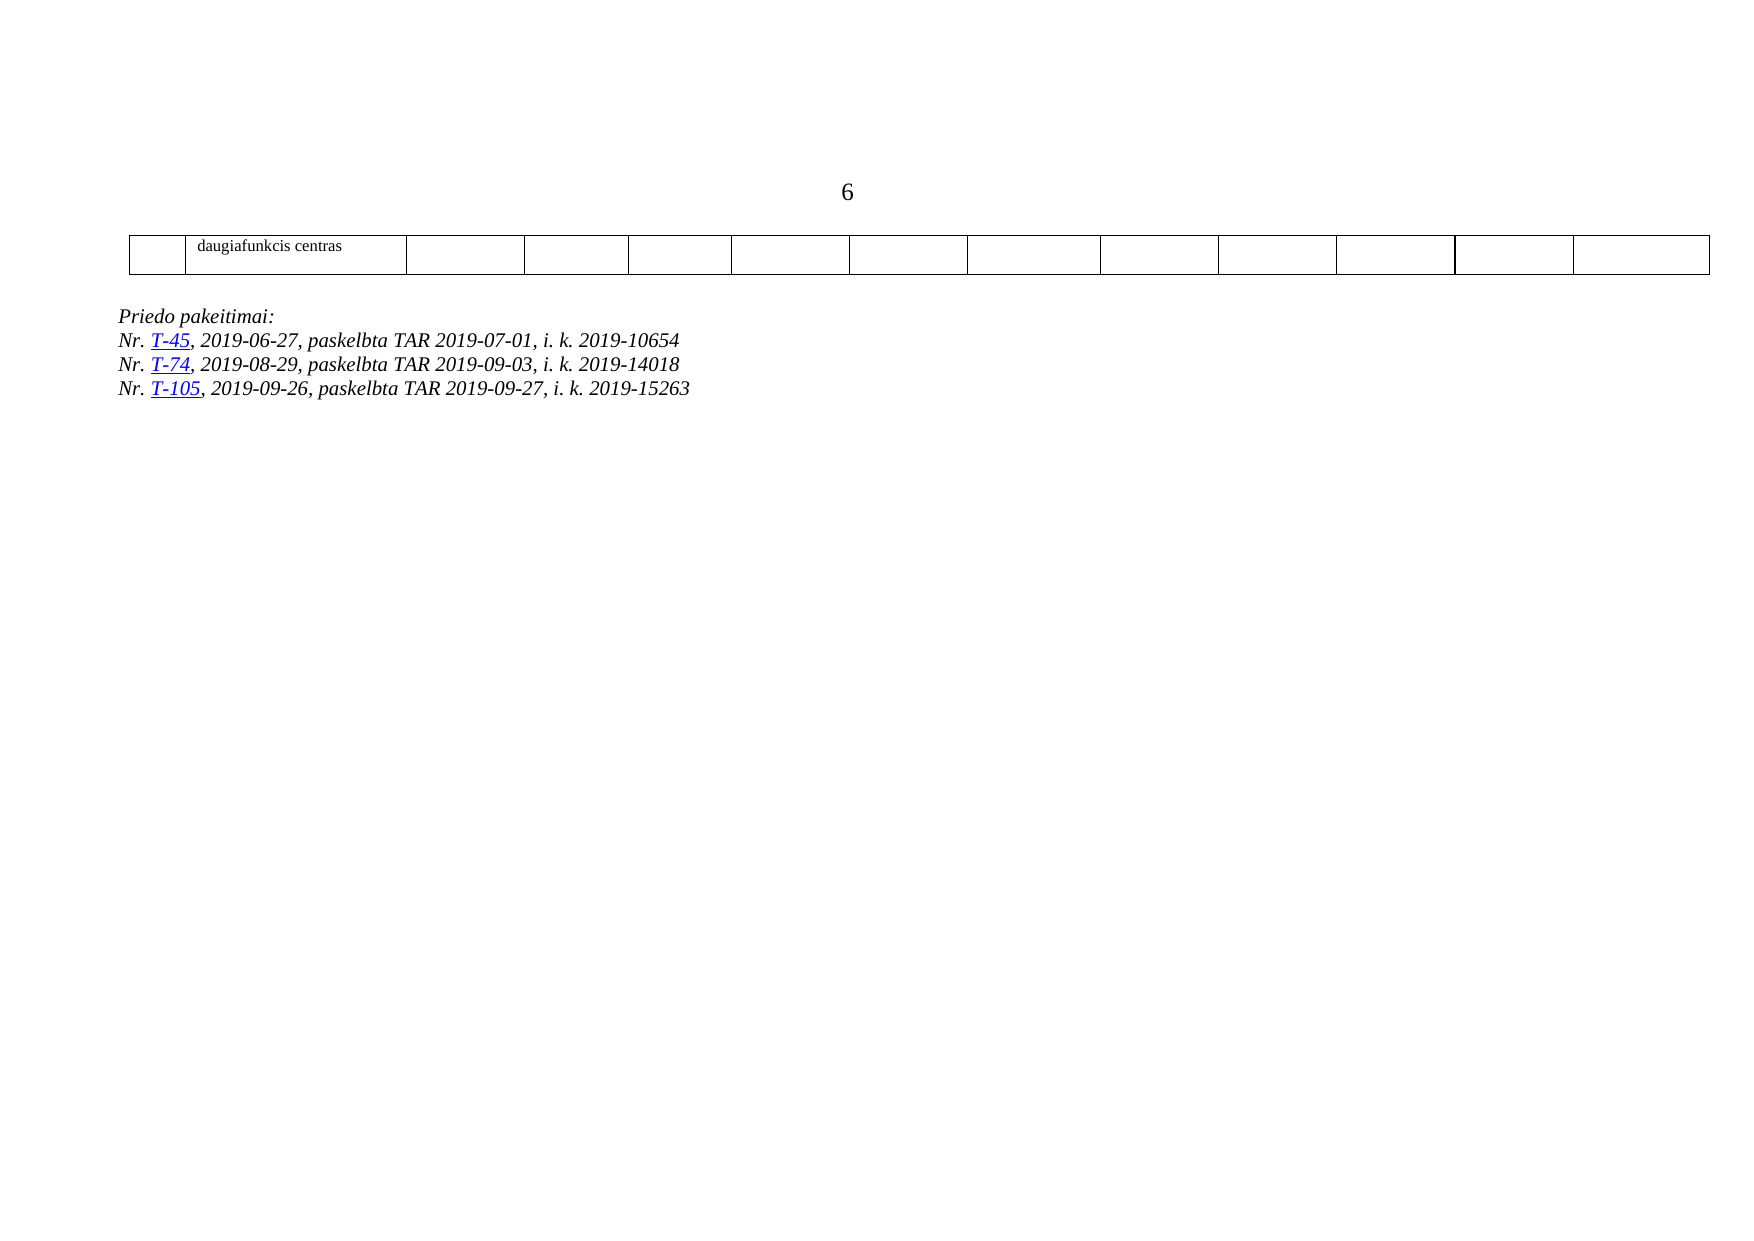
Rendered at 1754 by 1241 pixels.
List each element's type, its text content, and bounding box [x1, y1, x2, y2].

table_cell - [525, 236, 628, 274]
text Priedo pakeitimai: [118, 304, 1577, 328]
table_cell - [850, 236, 967, 274]
table_cell - [1219, 236, 1336, 274]
table_cell - [968, 236, 1100, 274]
table_cell - [1456, 236, 1573, 274]
table_cell - [1574, 236, 1709, 274]
text Nr. T-105, 2019-09-26, paskelbta TAR 2019-09-27, i. k. 2019-15263 [118, 376, 1577, 400]
table_cell daugiafunkcis centras [186, 236, 406, 274]
text Nr. T-74, 2019-08-29, paskelbta TAR 2019-09-03, i. k. 2019-14018 [118, 352, 1577, 376]
table_cell - [629, 236, 731, 274]
table_cell - [1101, 236, 1218, 274]
table_cell - [732, 236, 849, 274]
text Nr. T-45, 2019-06-27, paskelbta TAR 2019-07-01, i. k. 2019-10654 [118, 328, 1577, 352]
table_cell - [1337, 236, 1454, 274]
table_cell [130, 236, 185, 274]
table_cell [407, 236, 524, 274]
